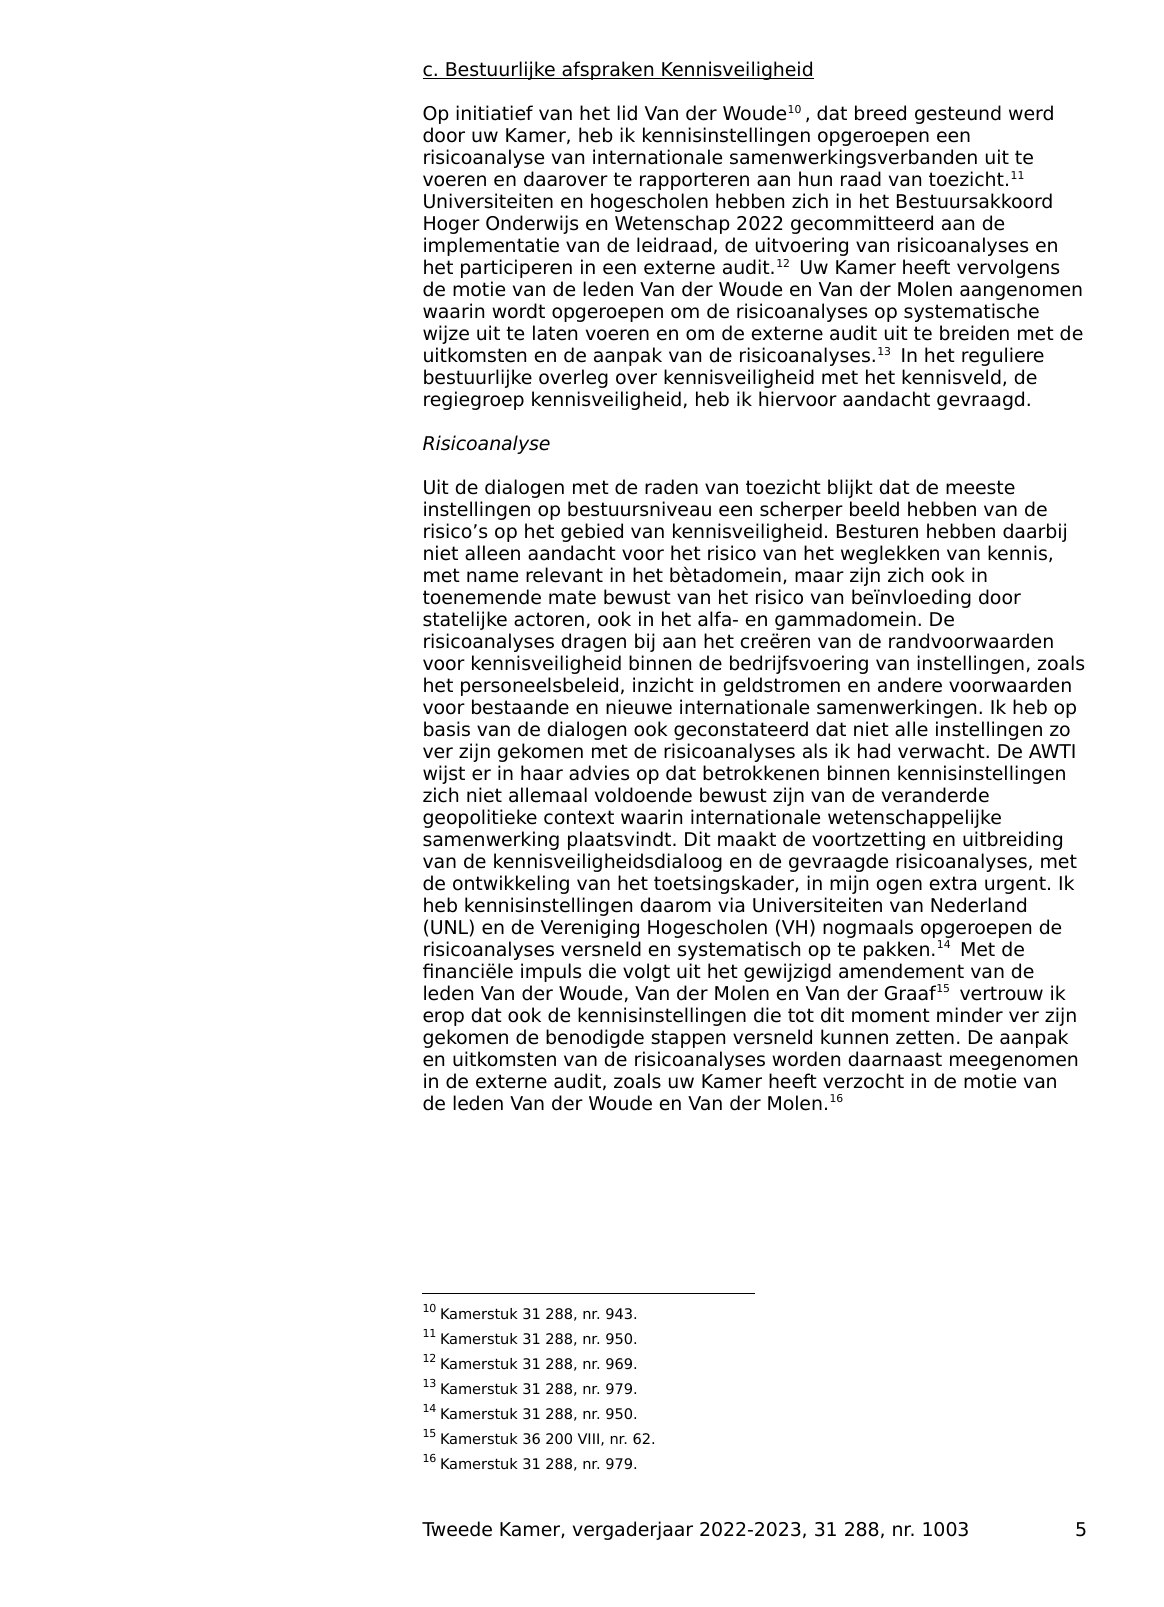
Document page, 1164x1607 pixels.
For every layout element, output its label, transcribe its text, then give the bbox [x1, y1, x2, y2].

text Kamerstuk 31 288, nr. 969. [422, 1352, 1087, 1374]
text Kamerstuk 31 288, nr. 943. [422, 1302, 1087, 1324]
text Op initiatief van het lid Van der Woude, dat breed gesteund werd door uw Kamer, heb ik kennisinstellingen opgeroepen een risicoanalyse van internationale samenwerkingsverbanden uit te voeren en daarover te rapporteren aan hun raad van toezicht. Universiteiten en hogescholen hebben zich in het Bestuursakkoord Hoger Onderwijs en Wetenschap 2022 gecommitteerd aan de implementatie van de leidraad, de uitvoering van risicoanalyses en het participeren in een externe audit. Uw Kamer heeft vervolgens de motie van de leden Van der Woude en Van der Molen aangenomen waarin wordt opgeroepen om de risicoanalyses op systematische wijze uit te laten voeren en om de externe audit uit te breiden met de uitkomsten en de aanpak van de risicoanalyses. In het reguliere bestuurlijke overleg over kennisveiligheid met het kennisveld, de regiegroep kennisveiligheid, heb ik hiervoor aandacht gevraagd. [422, 103, 1087, 411]
subtitle c. Bestuurlijke afspraken Kennisveiligheid [422, 59, 1087, 81]
text Kamerstuk 31 288, nr. 979. [422, 1377, 1087, 1399]
text Kamerstuk 31 288, nr. 979. [422, 1452, 1087, 1474]
text Uit de dialogen met de raden van toezicht blijkt dat de meeste instellingen op bestuursniveau een scherper beeld hebben van de risico’s op het gebied van kennisveiligheid. Besturen hebben daarbij niet alleen aandacht voor het risico van het weglekken van kennis, met name relevant in het bètadomein, maar zijn zich ook in toenemende mate bewust van het risico van beïnvloeding door statelijke actoren, ook in het alfa- en gammadomein. De risicoanalyses dragen bij aan het creëren van de randvoorwaarden voor kennisveiligheid binnen de bedrijfsvoering van instellingen, zoals het personeelsbeleid, inzicht in geldstromen en andere voorwaarden voor bestaande en nieuwe internationale samenwerkingen. Ik heb op basis van de dialogen ook geconstateerd dat niet alle instellingen zo ver zijn gekomen met de risicoanalyses als ik had verwacht. De AWTI wijst er in haar advies op dat betrokkenen binnen kennisinstellingen zich niet allemaal voldoende bewust zijn van de veranderde geopolitieke context waarin internationale wetenschappelijke samenwerking plaatsvindt. Dit maakt de voortzetting en uitbreiding van de kennisveiligheidsdialoog en de gevraagde risicoanalyses, met de ontwikkeling van het toetsingskader, in mijn ogen extra urgent. Ik heb kennisinstellingen daarom via Universiteiten van Nederland (UNL) en de Vereniging Hogescholen (VH) nogmaals opgeroepen de risicoanalyses versneld en systematisch op te pakken. Met de financiële impuls die volgt uit het gewijzigd amendement van de leden Van der Woude, Van der Molen en Van der Graaf vertrouw ik erop dat ook de kennisinstellingen die tot dit moment minder ver zijn gekomen de benodigde stappen versneld kunnen zetten. De aanpak en uitkomsten van de risicoanalyses worden daarnaast meegenomen in de externe audit, zoals uw Kamer heeft verzocht in de motie van de leden Van der Woude en Van der Molen. [422, 477, 1087, 1115]
text Kamerstuk 31 288, nr. 950. [422, 1402, 1087, 1424]
subtitle Risicoanalyse [422, 433, 1087, 455]
text Kamerstuk 36 200 VIII, nr. 62. [422, 1427, 1087, 1449]
text Kamerstuk 31 288, nr. 950. [422, 1327, 1087, 1349]
